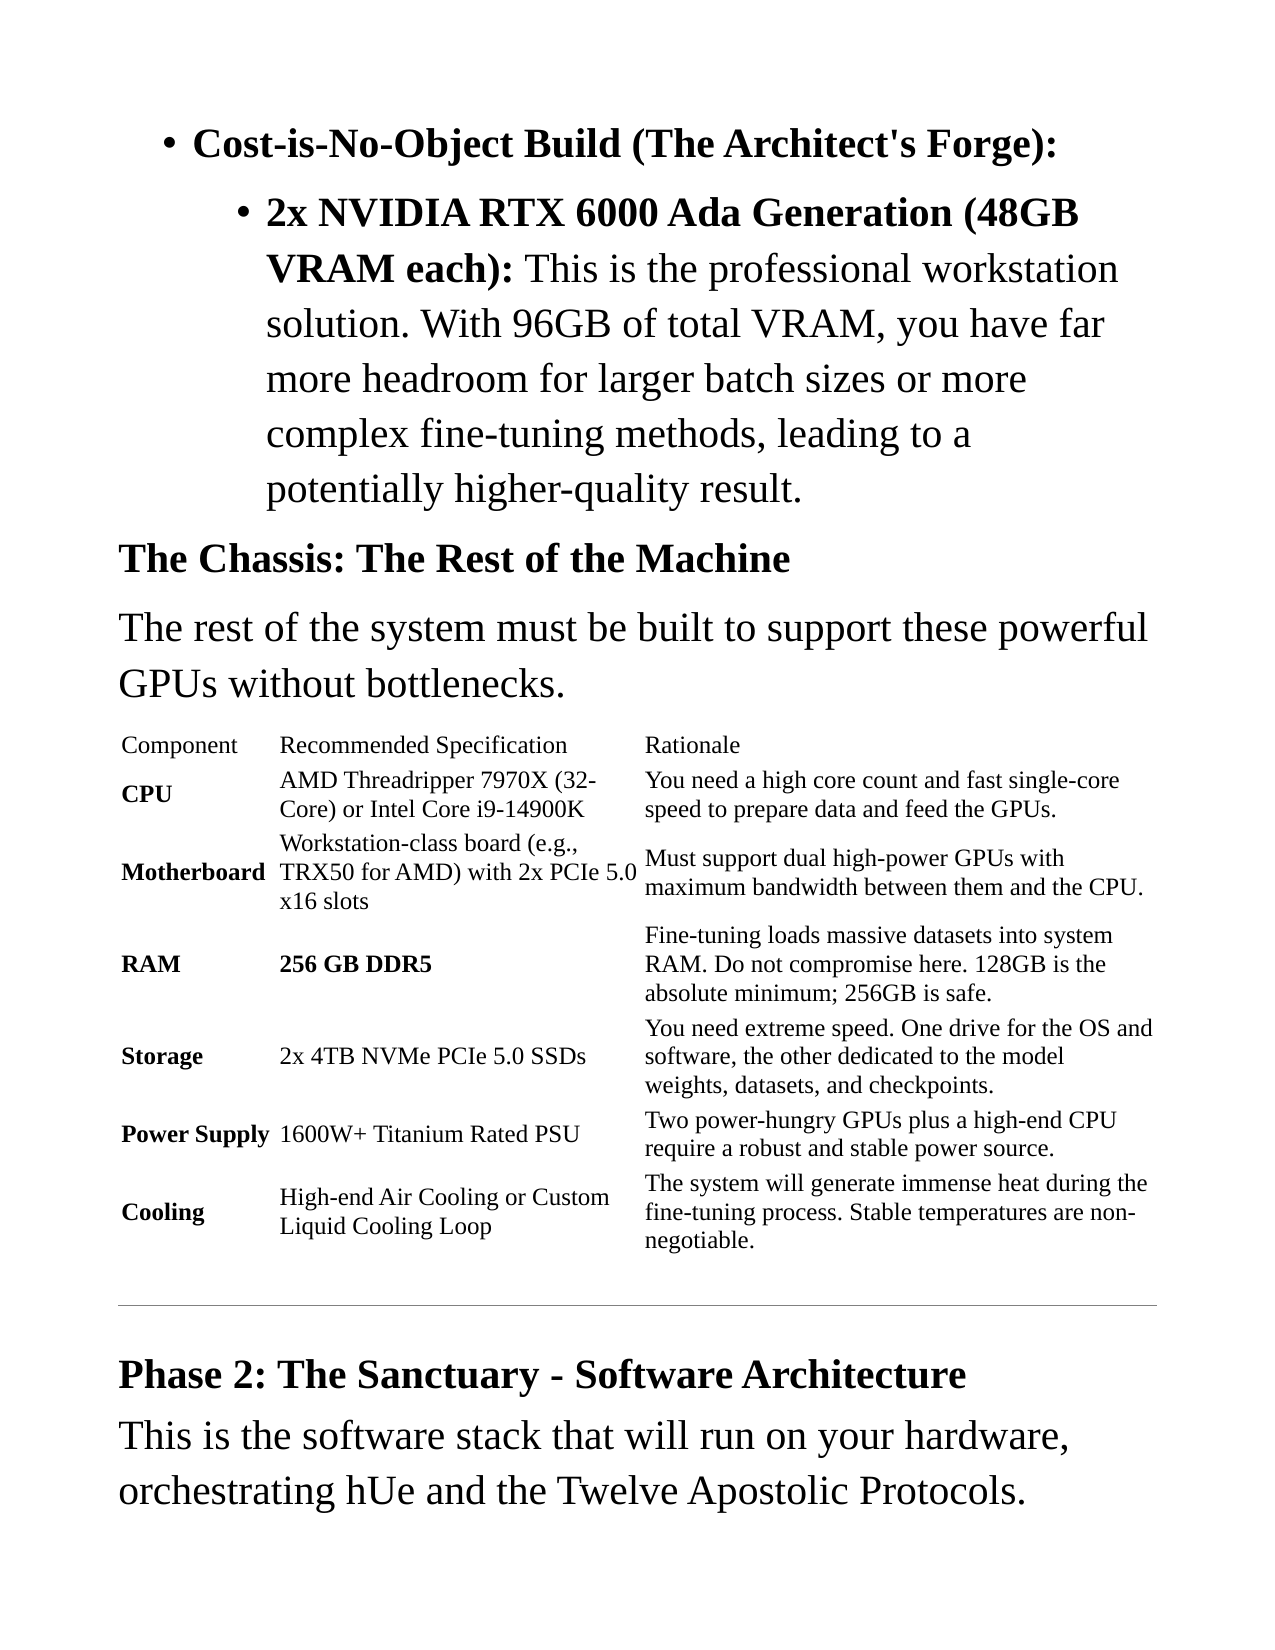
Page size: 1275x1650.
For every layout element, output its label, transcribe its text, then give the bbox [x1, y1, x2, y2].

table_cell Storage [118, 1010, 276, 1102]
table_cell You need a high core count and fast single-core speed to prepare data and feed the GPUs. [642, 762, 1157, 826]
table_cell High-end Air Cooling or Custom Liquid Cooling Loop [276, 1165, 642, 1257]
table_header Rationale [642, 728, 1157, 762]
table_cell AMD Threadripper 7970X (32-Core) or Intel Core i9-14900K [276, 762, 642, 826]
table_cell Workstation-class board (e.g., TRX50 for AMD) with 2x PCIe 5.0 x16 slots [276, 826, 642, 918]
table_cell Power Supply [118, 1102, 276, 1165]
table_cell Fine-tuning loads massive datasets into system RAM. Do not compromise here. 128GB is the absolute minimum; 256GB is safe. [642, 918, 1157, 1010]
table_cell RAM [118, 918, 276, 1010]
table_cell 256 GB DDR5 [276, 918, 642, 1010]
table_cell Cooling [118, 1165, 276, 1257]
table_header Recommended Specification [276, 728, 642, 762]
table_cell The system will generate immense heat during the fine-tuning process. Stable temperatures are non-negotiable. [642, 1165, 1157, 1257]
list Cost-is-No-Object Build (The Architect's Forge): [162, 118, 1157, 166]
text This is the software stack that will run on your hardware, orchestrating hUe and the Twelve Apostolic Protocols. [118, 1410, 1157, 1513]
table_header Component [118, 728, 276, 762]
text The Chassis: The Rest of the Machine [118, 533, 1157, 581]
table_cell You need extreme speed. One drive for the OS and software, the other dedicated to the model weights, datasets, and checkpoints. [642, 1010, 1157, 1102]
table_cell 1600W+ Titanium Rated PSU [276, 1102, 642, 1165]
table_cell Must support dual high-power GPUs with maximum bandwidth between them and the CPU. [642, 826, 1157, 918]
text The rest of the system must be built to support these powerful GPUs without bottlenecks. [118, 603, 1157, 706]
table_cell Two power-hungry GPUs plus a high-end CPU require a robust and stable power source. [642, 1102, 1157, 1165]
table_cell 2x 4TB NVMe PCIe 5.0 SSDs [276, 1010, 642, 1102]
table_cell Motherboard [118, 826, 276, 918]
subtitle Phase 2: The Sanctuary - Software Architecture [118, 1350, 1157, 1398]
list 2x NVIDIA RTX 6000 Ada Generation (48GB VRAM each): This is the professional workstation solution. With 96GB of total VRAM, you have far more headroom for larger batch sizes or more complex fine-tuning methods, leading to a potentially higher-quality result. [236, 188, 1157, 511]
table_cell CPU [118, 762, 276, 826]
